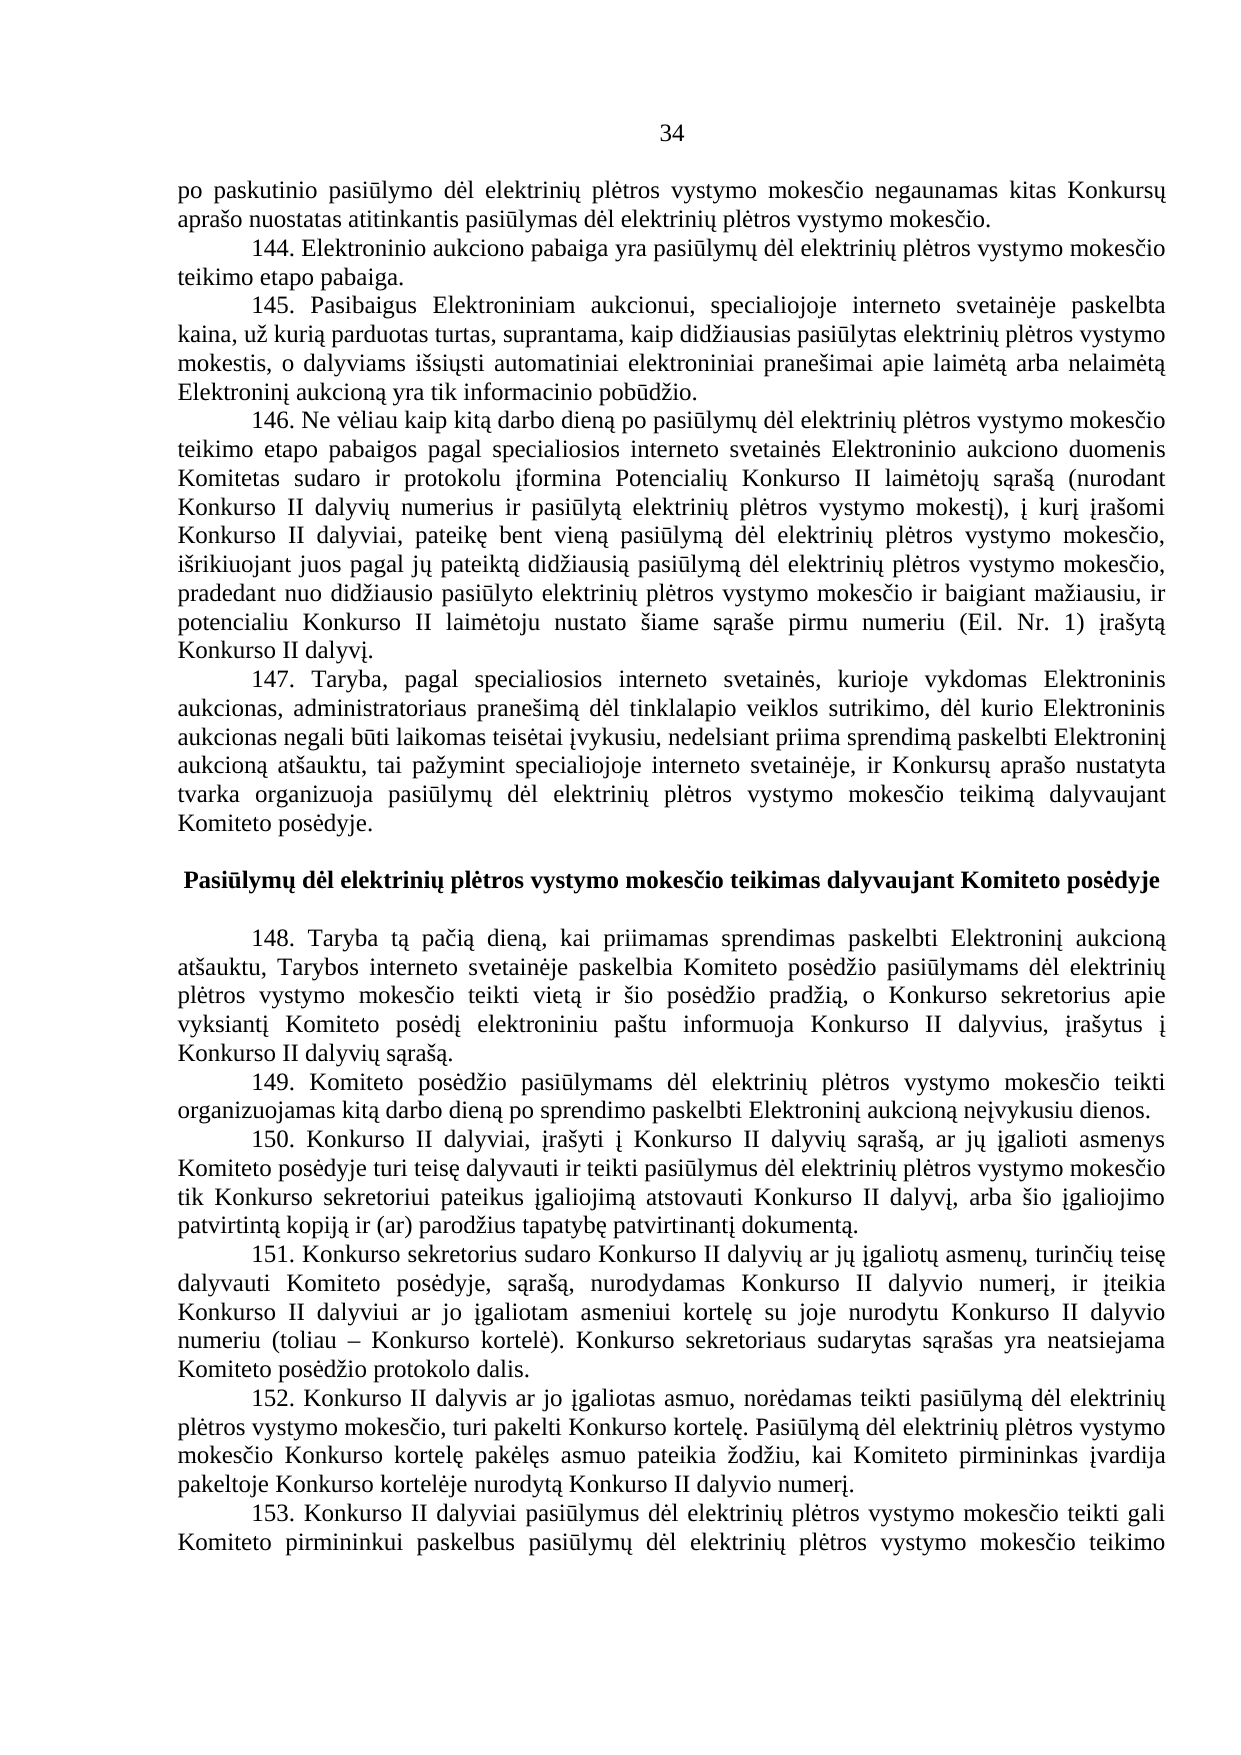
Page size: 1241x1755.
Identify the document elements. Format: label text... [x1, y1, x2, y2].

text 145. Pasibaigus Elektroniniam aukcionui, specialiojoje interneto svetainėje paskelbta kaina, už kurią parduotas turtas, suprantama, kaip didžiausias pasiūlytas elektrinių plėtros vystymo mokestis, o dalyviams išsiųsti automatiniai elektroniniai pranešimai apie laimėtą arba nelaimėtą Elektroninį aukcioną yra tik informacinio pobūdžio. [177, 291, 1167, 406]
text 149. Komiteto posėdžio pasiūlymams dėl elektrinių plėtros vystymo mokesčio teikti organizuojamas kitą darbo dieną po sprendimo paskelbti Elektroninį aukcioną neįvykusiu dienos. [177, 1067, 1167, 1124]
text 144. Elektroninio aukciono pabaiga yra pasiūlymų dėl elektrinių plėtros vystymo mokesčio teikimo etapo pabaiga. [177, 233, 1167, 291]
text 148. Taryba tą pačią dieną, kai priimamas sprendimas paskelbti Elektroninį aukcioną atšauktu, Tarybos interneto svetainėje paskelbia Komiteto posėdžio pasiūlymams dėl elektrinių plėtros vystymo mokesčio teikti vietą ir šio posėdžio pradžią, o Konkurso sekretorius apie vyksiantį Komiteto posėdį elektroniniu paštu informuoja Konkurso II dalyvius, įrašytus į Konkurso II dalyvių sąrašą. [177, 923, 1167, 1067]
text 150. Konkurso II dalyviai, įrašyti į Konkurso II dalyvių sąrašą, ar jų įgalioti asmenys Komiteto posėdyje turi teisę dalyvauti ir teikti pasiūlymus dėl elektrinių plėtros vystymo mokesčio tik Konkurso sekretoriui pateikus įgaliojimą atstovauti Konkurso II dalyvį, arba šio įgaliojimo patvirtintą kopiją ir (ar) parodžius tapatybę patvirtinantį dokumentą. [177, 1124, 1167, 1239]
text 153. Konkurso II dalyviai pasiūlymus dėl elektrinių plėtros vystymo mokesčio teikti gali Komiteto pirmininkui paskelbus pasiūlymų dėl elektrinių plėtros vystymo mokesčio teikimo [177, 1498, 1167, 1556]
text 151. Konkurso sekretorius sudaro Konkurso II dalyvių ar jų įgaliotų asmenų, turinčių teisę dalyvauti Komiteto posėdyje, sąrašą, nurodydamas Konkurso II dalyvio numerį, ir įteikia Konkurso II dalyviui ar jo įgaliotam asmeniui kortelę su joje nurodytu Konkurso II dalyvio numeriu (toliau – Konkurso kortelė). Konkurso sekretoriaus sudarytas sąrašas yra neatsiejama Komiteto posėdžio protokolo dalis. [177, 1239, 1167, 1383]
text Pasiūlymų dėl elektrinių plėtros vystymo mokesčio teikimas dalyvaujant Komiteto posėdyje [177, 866, 1167, 894]
text 147. Taryba, pagal specialiosios interneto svetainės, kurioje vykdomas Elektroninis aukcionas, administratoriaus pranešimą dėl tinklalapio veiklos sutrikimo, dėl kurio Elektroninis aukcionas negali būti laikomas teisėtai įvykusiu, nedelsiant priima sprendimą paskelbti Elektroninį aukcioną atšauktu, tai pažymint specialiojoje interneto svetainėje, ir Konkursų aprašo nustatyta tvarka organizuoja pasiūlymų dėl elektrinių plėtros vystymo mokesčio teikimą dalyvaujant Komiteto posėdyje. [177, 664, 1167, 837]
text 152. Konkurso II dalyvis ar jo įgaliotas asmuo, norėdamas teikti pasiūlymą dėl elektrinių plėtros vystymo mokesčio, turi pakelti Konkurso kortelę. Pasiūlymą dėl elektrinių plėtros vystymo mokesčio Konkurso kortelę pakėlęs asmuo pateikia žodžiu, kai Komiteto pirmininkas įvardija pakeltoje Konkurso kortelėje nurodytą Konkurso II dalyvio numerį. [177, 1383, 1167, 1498]
text po paskutinio pasiūlymo dėl elektrinių plėtros vystymo mokesčio negaunamas kitas Konkursų aprašo nuostatas atitinkantis pasiūlymas dėl elektrinių plėtros vystymo mokesčio. [177, 176, 1167, 233]
text 146. Ne vėliau kaip kitą darbo dieną po pasiūlymų dėl elektrinių plėtros vystymo mokesčio teikimo etapo pabaigos pagal specialiosios interneto svetainės Elektroninio aukciono duomenis Komitetas sudaro ir protokolu įformina Potencialių Konkurso II laimėtojų sąrašą (nurodant Konkurso II dalyvių numerius ir pasiūlytą elektrinių plėtros vystymo mokestį), į kurį įrašomi Konkurso II dalyviai, pateikę bent vieną pasiūlymą dėl elektrinių plėtros vystymo mokesčio, išrikiuojant juos pagal jų pateiktą didžiausią pasiūlymą dėl elektrinių plėtros vystymo mokesčio, pradedant nuo didžiausio pasiūlyto elektrinių plėtros vystymo mokesčio ir baigiant mažiausiu, ir potencialiu Konkurso II laimėtoju nustato šiame sąraše pirmu numeriu (Eil. Nr. 1) įrašytą Konkurso II dalyvį. [177, 406, 1167, 664]
